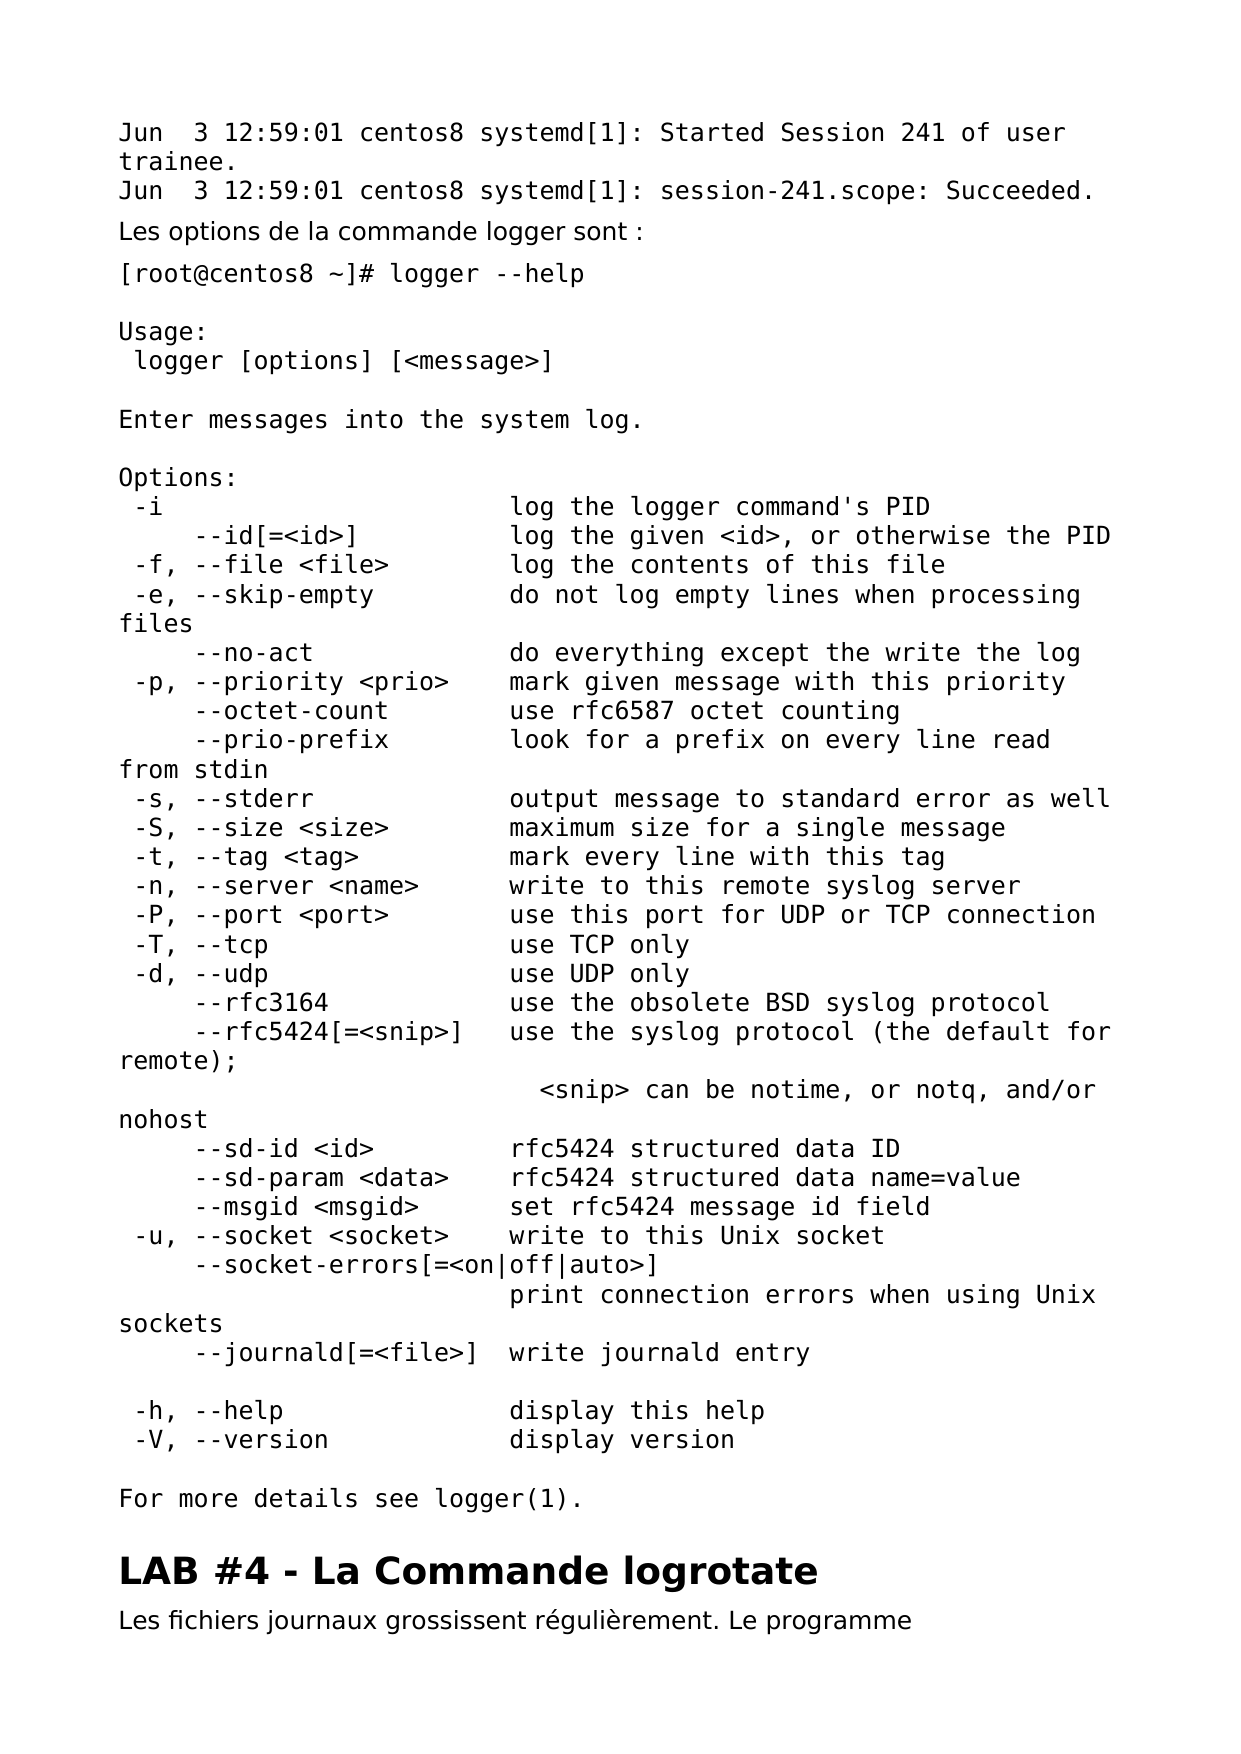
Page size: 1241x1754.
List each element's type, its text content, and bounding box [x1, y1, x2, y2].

text Jun 3 12:59:01 centos8 systemd[1]: Started Session 241 of user trainee. Jun 3 12:59:01 centos8 systemd[1]: session-241.scope: Succeeded. [118, 118, 1122, 206]
text Les options de la commande logger sont : [118, 217, 1122, 247]
text Les fichiers journaux grossissent régulièrement. Le programme [118, 1606, 1122, 1635]
text [root@centos8 ~]# logger --help Usage: logger [options] [<message>] Enter messages into the system log. Options: -i log the logger command's PID --id[=<id>] log the given <id>, or otherwise the PID -f, --file <file> log the contents of this file -e, --skip-empty do not log empty lines when processing files --no-act do everything except the write the log -p, --priority <prio> mark given message with this priority --octet-count use rfc6587 octet counting --prio-prefix look for a prefix on every line read from stdin -s, --stderr output message to standard error as well -S, --size <size> maximum size for a single message -t, --tag <tag> mark every line with this tag -n, --server <name> write to this remote syslog server -P, --port <port> use this port for UDP or TCP connection -T, --tcp use TCP only -d, --udp use UDP only --rfc3164 use the obsolete BSD syslog protocol --rfc5424[=<snip>] use the syslog protocol (the default for remote); <snip> can be notime, or notq, and/or nohost --sd-id <id> rfc5424 structured data ID --sd-param <data> rfc5424 structured data name=value --msgid <msgid> set rfc5424 message id field -u, --socket <socket> write to this Unix socket --socket-errors[=<on|off|auto>] print connection errors when using Unix sockets --journald[=<file>] write journald entry -h, --help display this help -V, --version display version For more details see logger(1). [118, 259, 1122, 1513]
subtitle LAB #4 - La Commande logrotate [118, 1550, 1122, 1594]
